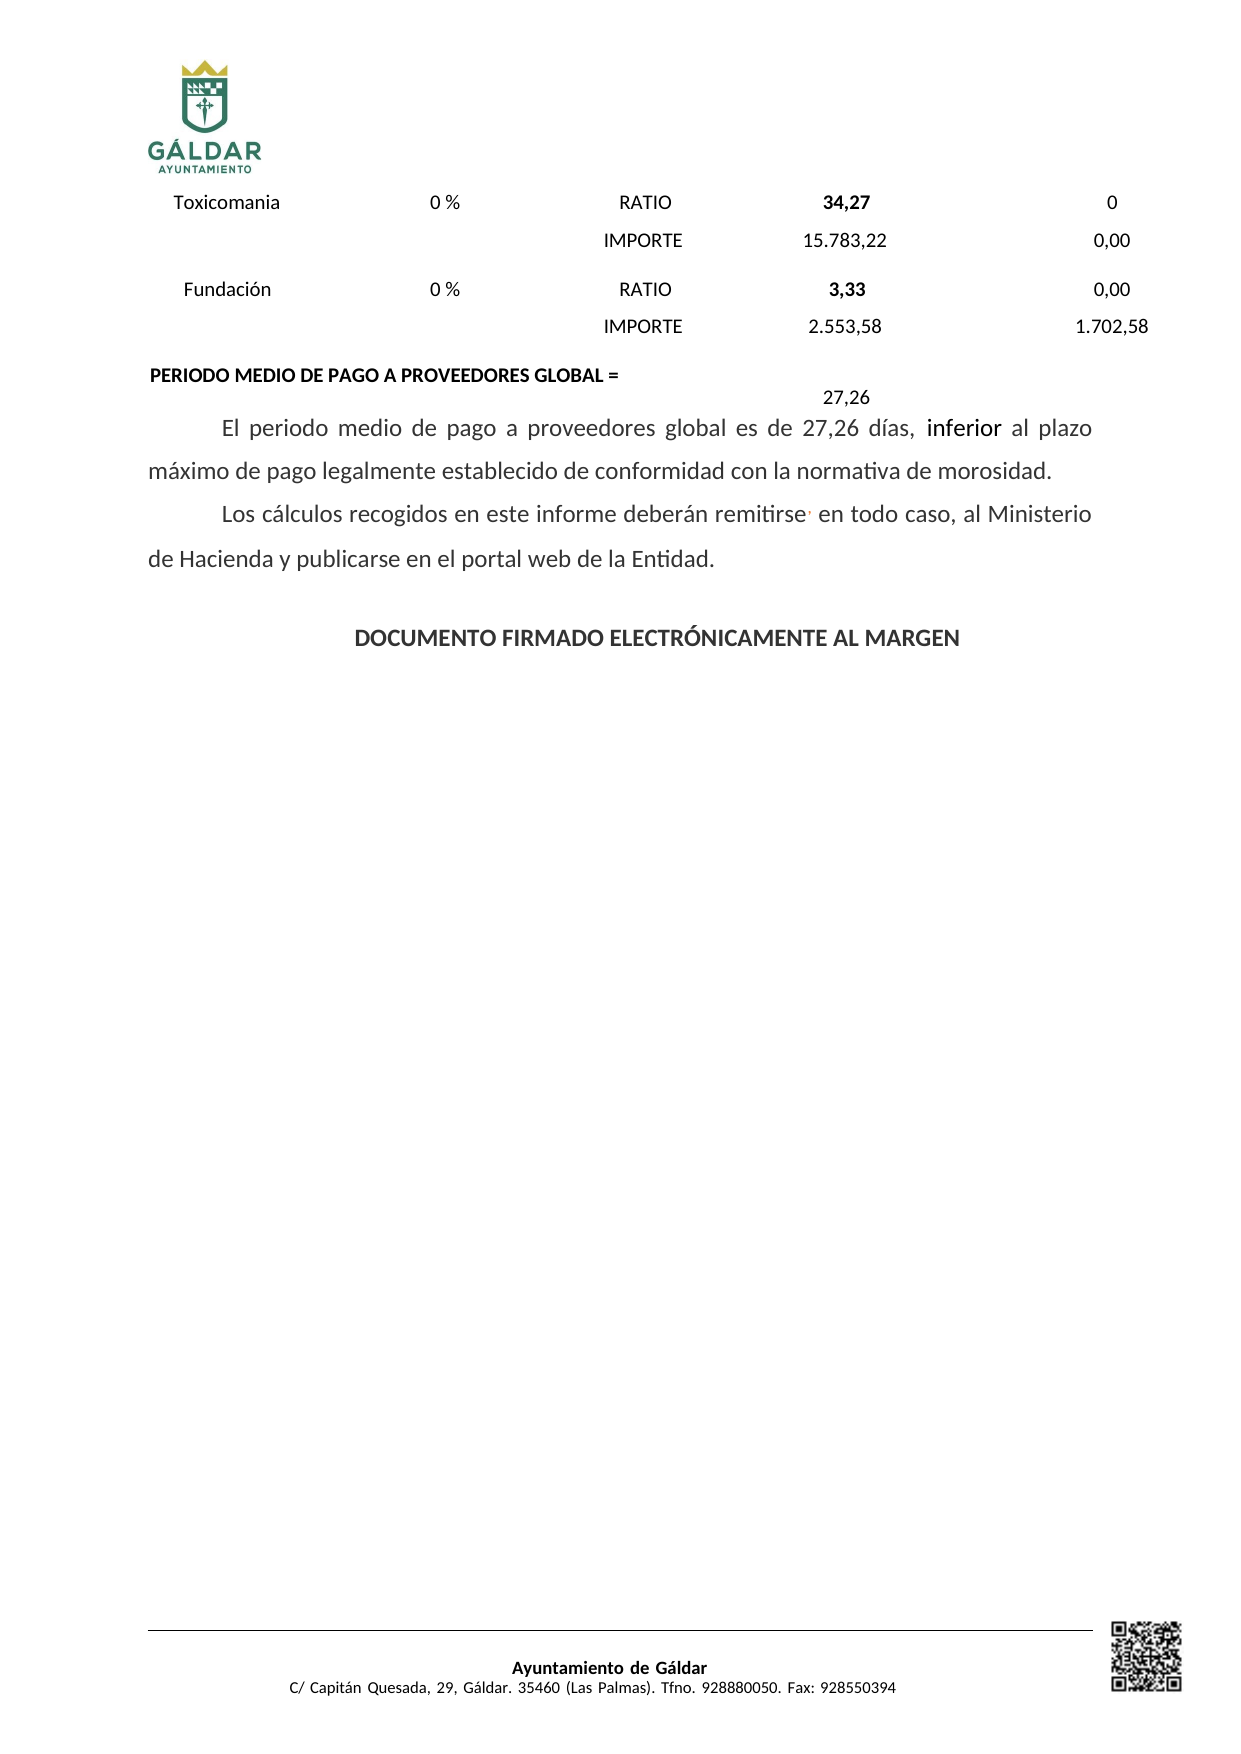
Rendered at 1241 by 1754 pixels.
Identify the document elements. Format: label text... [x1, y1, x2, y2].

table_cell 1.702,58 [1004, 314, 1220, 363]
table_cell [125, 314, 369, 363]
table_cell Fundación [125, 276, 369, 313]
text Los cálculos recogidos en este informe deberán remitirse, en todo caso, al Ministerio de Hacienda y publicarse en el portal web de la Entidad. [148, 498, 1092, 574]
text DOCUMENTO FIRMADO ELECTRÓNICAMENTE AL MARGEN [222, 622, 1093, 652]
table_cell RATIO [603, 189, 788, 227]
text El periodo medio de pago a proveedores global es de 27,26 días, inferior al plazo máximo de pago legalmente establecido de conformidad con la normativa de morosidad. [148, 412, 1092, 485]
table_cell 34,27 [788, 189, 1004, 227]
table_cell 0,00 [1004, 276, 1220, 313]
table_cell 0 [1004, 189, 1220, 227]
table_cell 0,00 [1004, 227, 1220, 276]
table_cell PERIODO MEDIO DE PAGO A PROVEEDORES GLOBAL = [125, 363, 788, 412]
table_cell [1004, 363, 1220, 412]
table_cell RATIO [603, 276, 788, 313]
table_cell [369, 227, 603, 276]
table_cell 27,26 [788, 363, 1004, 412]
table_cell [125, 227, 369, 276]
table_cell 3,33 [788, 276, 1004, 313]
table_cell IMPORTE [603, 227, 788, 276]
table_cell 15.783,22 [788, 227, 1004, 276]
table_cell [369, 314, 603, 363]
table_cell 0 % [369, 276, 603, 313]
table_cell 2.553,58 [788, 314, 1004, 363]
table_cell 0 % [369, 189, 603, 227]
table_cell IMPORTE [603, 314, 788, 363]
table_cell Toxicomania [125, 189, 369, 227]
